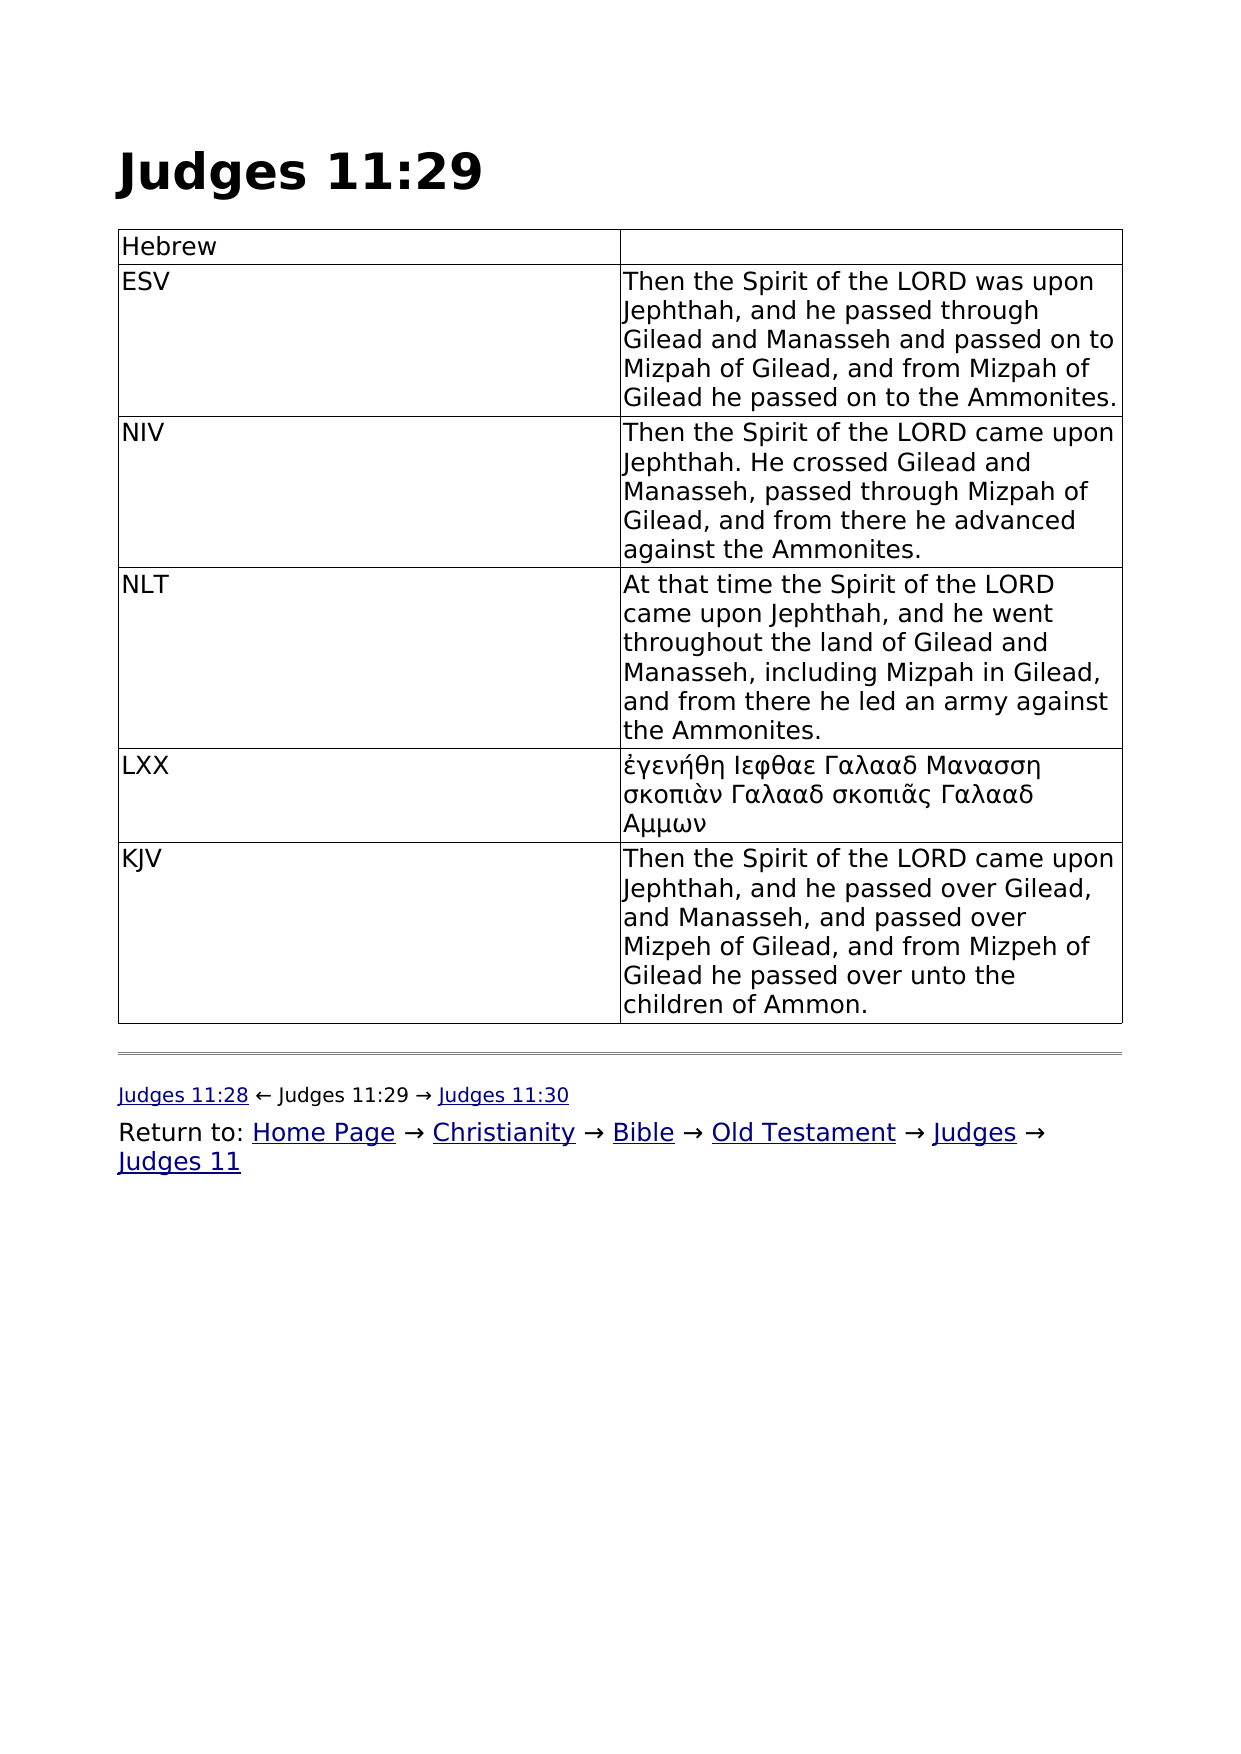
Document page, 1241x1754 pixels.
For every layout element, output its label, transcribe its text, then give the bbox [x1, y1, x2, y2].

text Judges 11:28 ← Judges 11:29 → Judges 11:30 [118, 1084, 1122, 1118]
table_cell NIV [119, 417, 620, 567]
table_cell KJV [119, 843, 620, 1023]
table_cell ἐγενήθη Ιεφθαε Γαλααδ Μανασση σκοπιὰν Γαλααδ σκοπιᾶς Γαλααδ Αμμων [621, 749, 1122, 842]
subtitle Judges 11:29 [118, 143, 1122, 201]
table_cell Then the Spirit of the LORD came upon Jephthah, and he passed over Gilead, and Manasseh, and passed over Mizpeh of Gilead, and from Mizpeh of Gilead he passed over unto the children of Ammon. [621, 843, 1122, 1023]
text Return to: Home Page → Christianity → Bible → Old Testament → Judges → Judges 11 [118, 1118, 1122, 1176]
table_cell At that time the Spirit of the LORD came upon Jephthah, and he went throughout the land of Gilead and Manasseh, including Mizpah in Gilead, and from there he led an army against the Ammonites. [621, 568, 1122, 748]
table_cell ESV [119, 265, 620, 416]
table_header Hebrew [119, 230, 620, 264]
table_header [621, 230, 1122, 264]
table_cell LXX [119, 749, 620, 842]
table_cell NLT [119, 568, 620, 748]
table_cell Then the Spirit of the LORD came upon Jephthah. He crossed Gilead and Manasseh, passed through Mizpah of Gilead, and from there he advanced against the Ammonites. [621, 417, 1122, 567]
table_cell Then the Spirit of the LORD was upon Jephthah, and he passed through Gilead and Manasseh and passed on to Mizpah of Gilead, and from Mizpah of Gilead he passed on to the Ammonites. [621, 265, 1122, 416]
